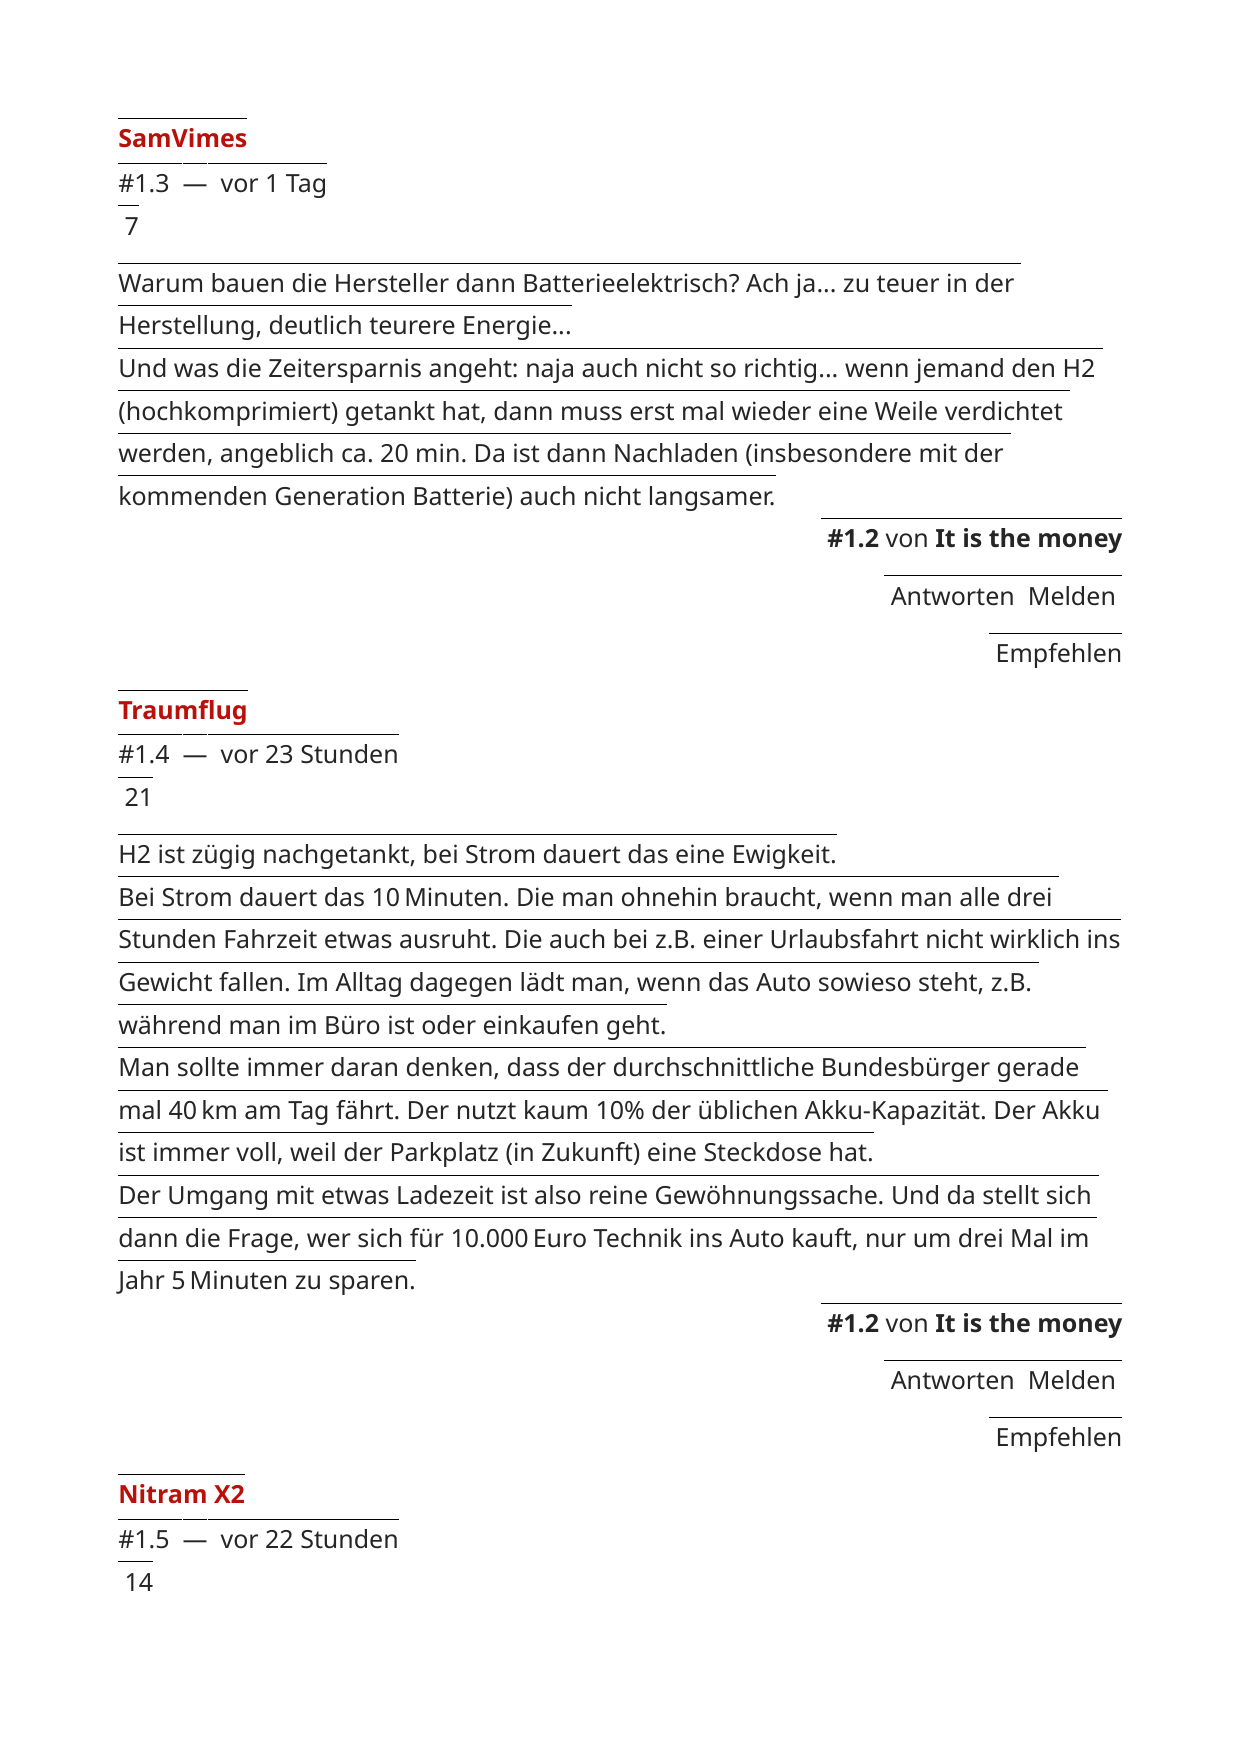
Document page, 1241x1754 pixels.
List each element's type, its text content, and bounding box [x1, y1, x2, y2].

text #1.5 — vor 22 Stunden [118, 1518, 1122, 1556]
text Empfehlen [118, 632, 1122, 669]
text Antworten Melden [118, 1360, 1122, 1397]
subtitle SamVimes [118, 118, 1122, 155]
text Empfehlen [118, 1417, 1122, 1454]
subtitle Traumflug [118, 689, 1122, 727]
text Antworten Melden [118, 575, 1122, 612]
text Man sollte immer daran denken, dass der durchschnittliche Bundesbürger gerade mal 40 km am Tag fährt. Der nutzt kaum 10% der üblichen Akku-Kapazität. Der Akku ist immer voll, weil der Parkplatz (in Zukunft) eine Steckdose hat. [118, 1047, 1122, 1169]
text #1.3 — vor 1 Tag [118, 163, 1122, 200]
text 21 [118, 777, 1122, 814]
text H2 ist zügig nachgetankt, bei Strom dauert das eine Ewigkeit. [118, 834, 1122, 871]
text Bei Strom dauert das 10 Minuten. Die man ohnehin braucht, wenn man alle drei Stunden Fahrzeit etwas ausruht. Die auch bei z.B. einer Urlaubsfahrt nicht wirklich ins Gewicht fallen. Im Alltag dagegen lädt man, wenn das Auto sowieso steht, z.B. während man im Büro ist oder einkaufen geht. [118, 876, 1122, 1041]
text #1.2 von It is the money [118, 518, 1122, 555]
text #1.4 — vor 23 Stunden [118, 734, 1122, 771]
text 7 [118, 205, 1122, 242]
text Warum bauen die Hersteller dann Batterieelektrisch? Ach ja... zu teuer in der Herstellung, deutlich teurere Energie... Und was die Zeitersparnis angeht: naja auch nicht so richtig... wenn jemand den H2 (hochkomprimiert) getankt hat, dann muss erst mal wieder eine Weile verdichtet werden, angeblich ca. 20 min. Da ist dann Nachladen (insbesondere mit der kommenden Generation Batterie) auch nicht langsamer. [118, 262, 1122, 512]
text #1.2 von It is the money [118, 1302, 1122, 1339]
text Der Umgang mit etwas Ladezeit ist also reine Gewöhnungssache. Und da stellt sich dann die Frage, wer sich für 10.000 Euro Technik ins Auto kauft, nur um drei Mal im Jahr 5 Minuten zu sparen. [118, 1175, 1122, 1297]
subtitle Nitram X2 [118, 1474, 1122, 1511]
text 14 [118, 1561, 1122, 1598]
